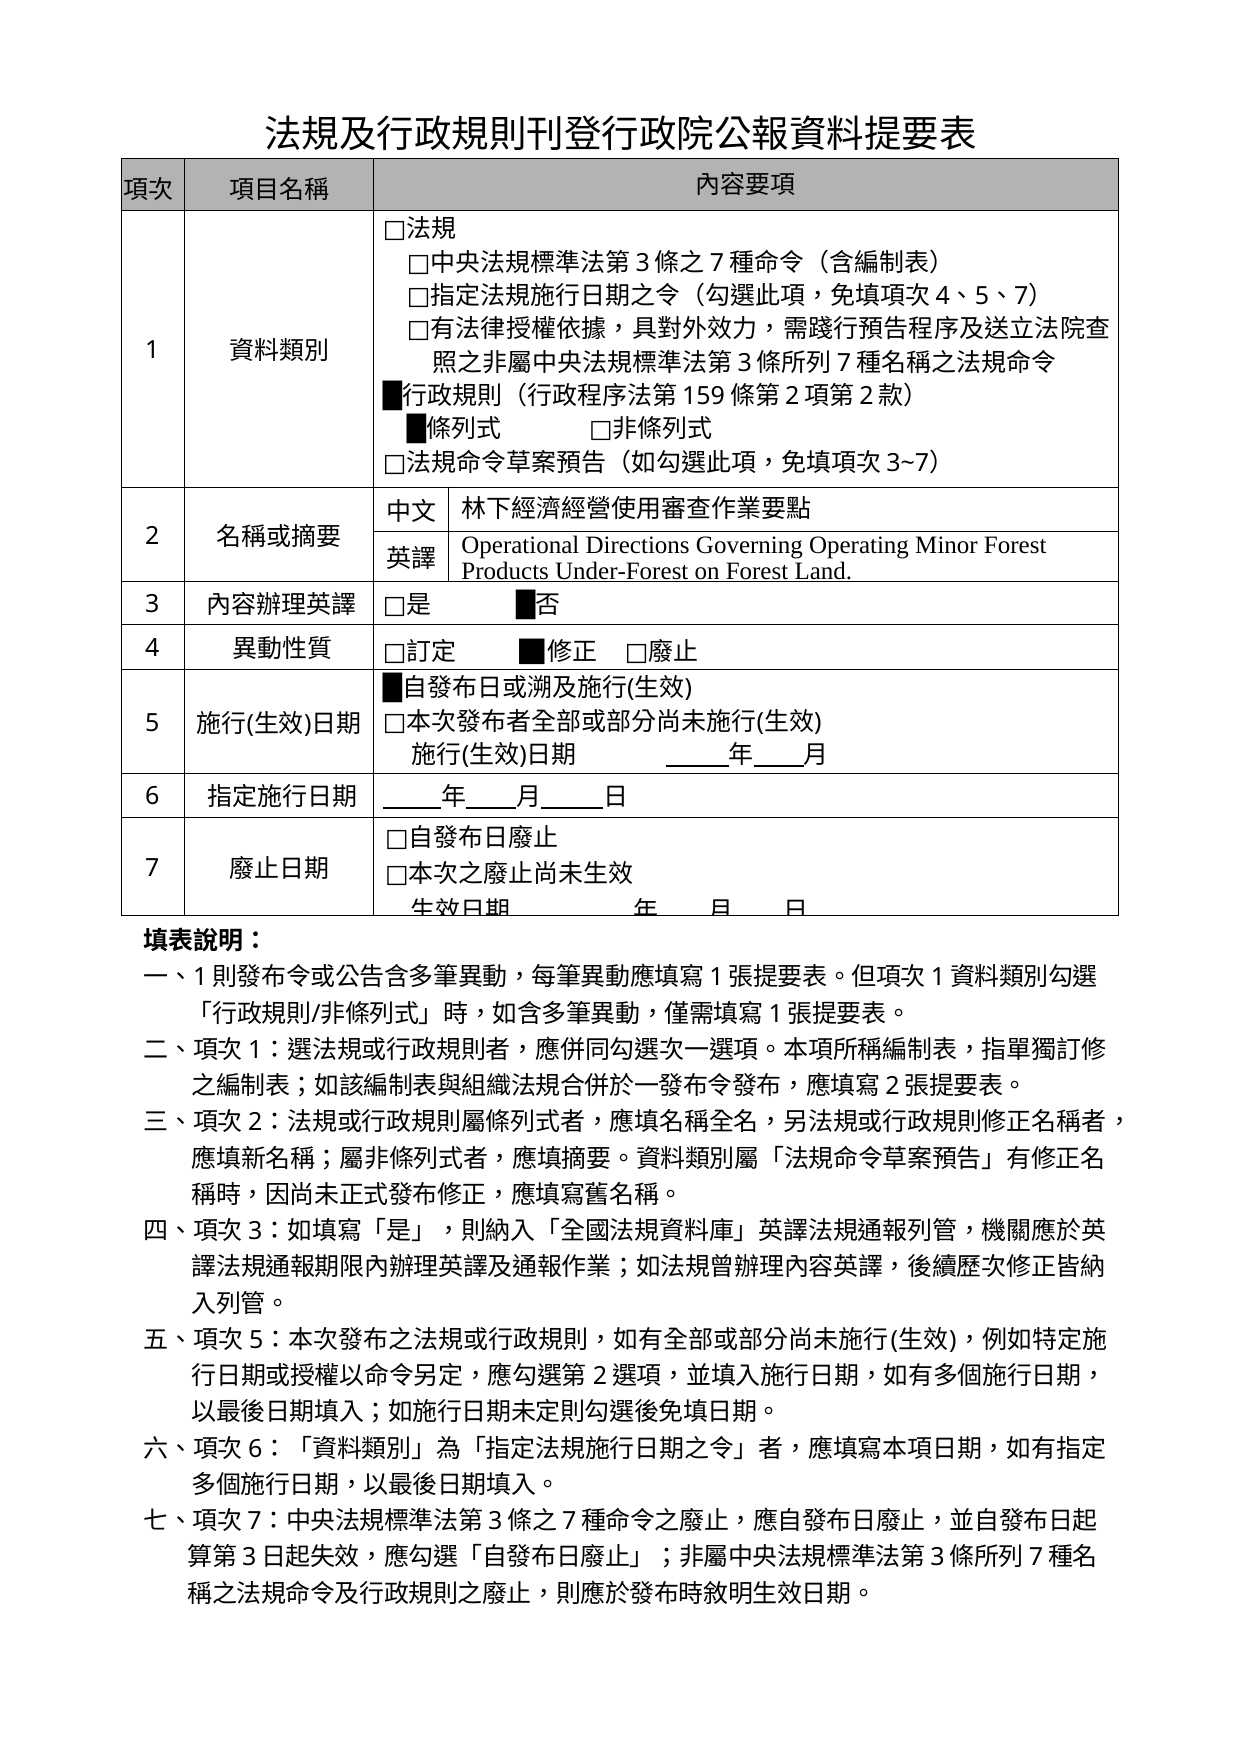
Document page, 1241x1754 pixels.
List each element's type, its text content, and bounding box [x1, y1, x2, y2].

text 四、項次3：如填寫「是」，則納入「全國法規資料庫」英譯法規通報列管，機關應於英譯法規通報期限內辦理英譯及通報作業；如法規曾辦理內容英譯，後續歷次修正皆納入列管。 [143, 1211, 1107, 1319]
text 填表說明： [143, 921, 1053, 957]
table_cell 1 [122, 211, 184, 487]
table_cell 英譯 [374, 532, 448, 581]
table_cell 廢止日期 [185, 818, 373, 915]
table_cell 內容辦理英譯 [185, 582, 373, 624]
table_cell 異動性質 [185, 625, 373, 669]
table_header 項次 [122, 159, 184, 210]
table_cell 林下經濟經營使用審查作業要點 [449, 488, 1118, 531]
table_cell 年 月 日 [374, 774, 1118, 817]
table_cell □法規 □中央法規標準法第3條之7種命令（含編制表） □指定法規施行日期之令（勾選此項，免填項次4、5、7） □有法律授權依據，具對外效力，需踐行預告程序及送立法院查 照之非屬中央法規標準法第3條所列7種名稱之法規命令 █行政規則（行政程序法第159條第2項第2款） █條列式 □非條列式 □法規命令草案預告（如勾選此項，免填項次3~7） [374, 211, 1118, 487]
table_cell 指定施行日期 [185, 774, 373, 817]
text 七、項次7：中央法規標準法第3條之7種命令之廢止，應自發布日廢止，並自發布日起算第3日起失效，應勾選「自發布日廢止」；非屬中央法規標準法第3條所列7種名稱之法規命令及行政規則之廢止，則應於發布時敘明生效日期。 [143, 1501, 1107, 1609]
table_cell Operational Directions Governing Operating Minor Forest Products Under-Forest on Forest Land. [449, 532, 1118, 581]
table_cell 名稱或摘要 [185, 488, 373, 581]
table_cell 5 [122, 670, 184, 772]
table_cell █自發布日或溯及施行(生效) □本次發布者全部或部分尚未施行(生效) 施行(生效)日期 年 月 日 [374, 670, 1118, 772]
table_cell □是 █否 [374, 582, 1118, 624]
table_cell 6 [122, 774, 184, 817]
table_cell □訂定 ■修正 □廢止 [374, 625, 1118, 669]
table_cell □自發布日廢止 □本次之廢止尚未生效 生效日期 年 月 日 [374, 818, 1118, 915]
text 六、項次6：「資料類別」為「指定法規施行日期之令」者，應填寫本項日期，如有指定多個施行日期，以最後日期填入。 [143, 1428, 1107, 1501]
text 二、項次1：選法規或行政規則者，應併同勾選次一選項。本項所稱編制表，指單獨訂修之編制表；如該編制表與組織法規合併於一發布令發布，應填寫2張提要表。 [143, 1029, 1107, 1102]
table_header 項目名稱 [185, 159, 373, 210]
table_cell 施行(生效)日期 [185, 670, 373, 772]
table_cell 4 [122, 625, 184, 669]
table_cell 3 [122, 582, 184, 624]
text 法規及行政規則刊登行政院公報資料提要表 [187, 103, 1053, 158]
text 三、項次2：法規或行政規則屬條列式者，應填名稱全名，另法規或行政規則修正名稱者，應填新名稱；屬非條列式者，應填摘要。資料類別屬「法規命令草案預告」有修正名稱時，因尚未正式發布修正，應填寫舊名稱。 [143, 1102, 1107, 1211]
text 五、項次5：本次發布之法規或行政規則，如有全部或部分尚未施行(生效)，例如特定施行日期或授權以命令另定，應勾選第2選項，並填入施行日期，如有多個施行日期，以最後日期填入；如施行日期未定則勾選後免填日期。 [143, 1319, 1107, 1428]
table_cell 中文 [374, 488, 448, 531]
table_header 內容要項 [374, 159, 1118, 210]
text 一、1則發布令或公告含多筆異動，每筆異動應填寫1張提要表。但項次1資料類別勾選「行政規則/非條列式」時，如含多筆異動，僅需填寫1張提要表。 [143, 957, 1107, 1029]
table_cell 2 [122, 488, 184, 581]
table_cell 7 [122, 818, 184, 915]
table_cell 資料類別 [185, 211, 373, 487]
